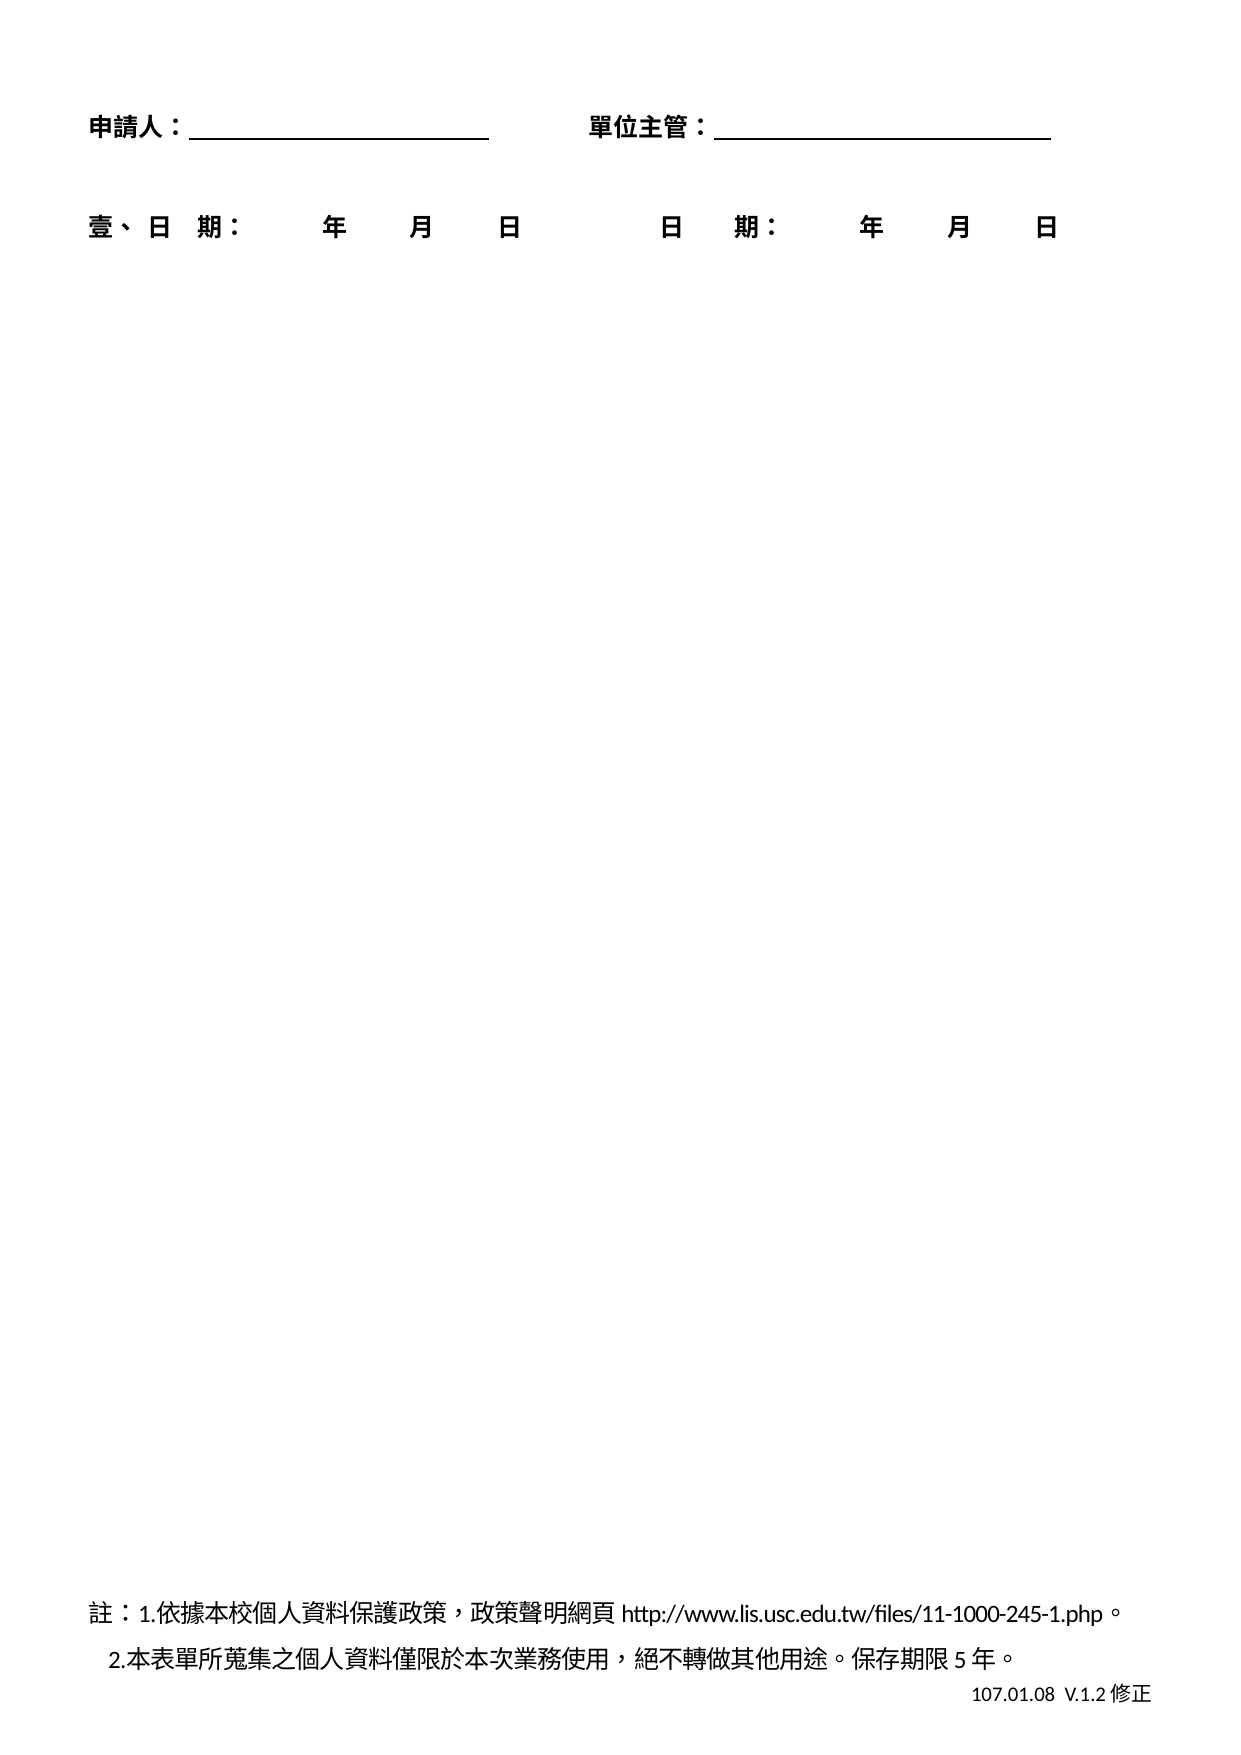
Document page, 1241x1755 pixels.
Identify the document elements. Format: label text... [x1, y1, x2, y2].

text 申請人： 單位主管： [89, 83, 1152, 146]
subtitle 日 期： 年 月 日 日 期： 年 月 日 [89, 183, 1152, 246]
